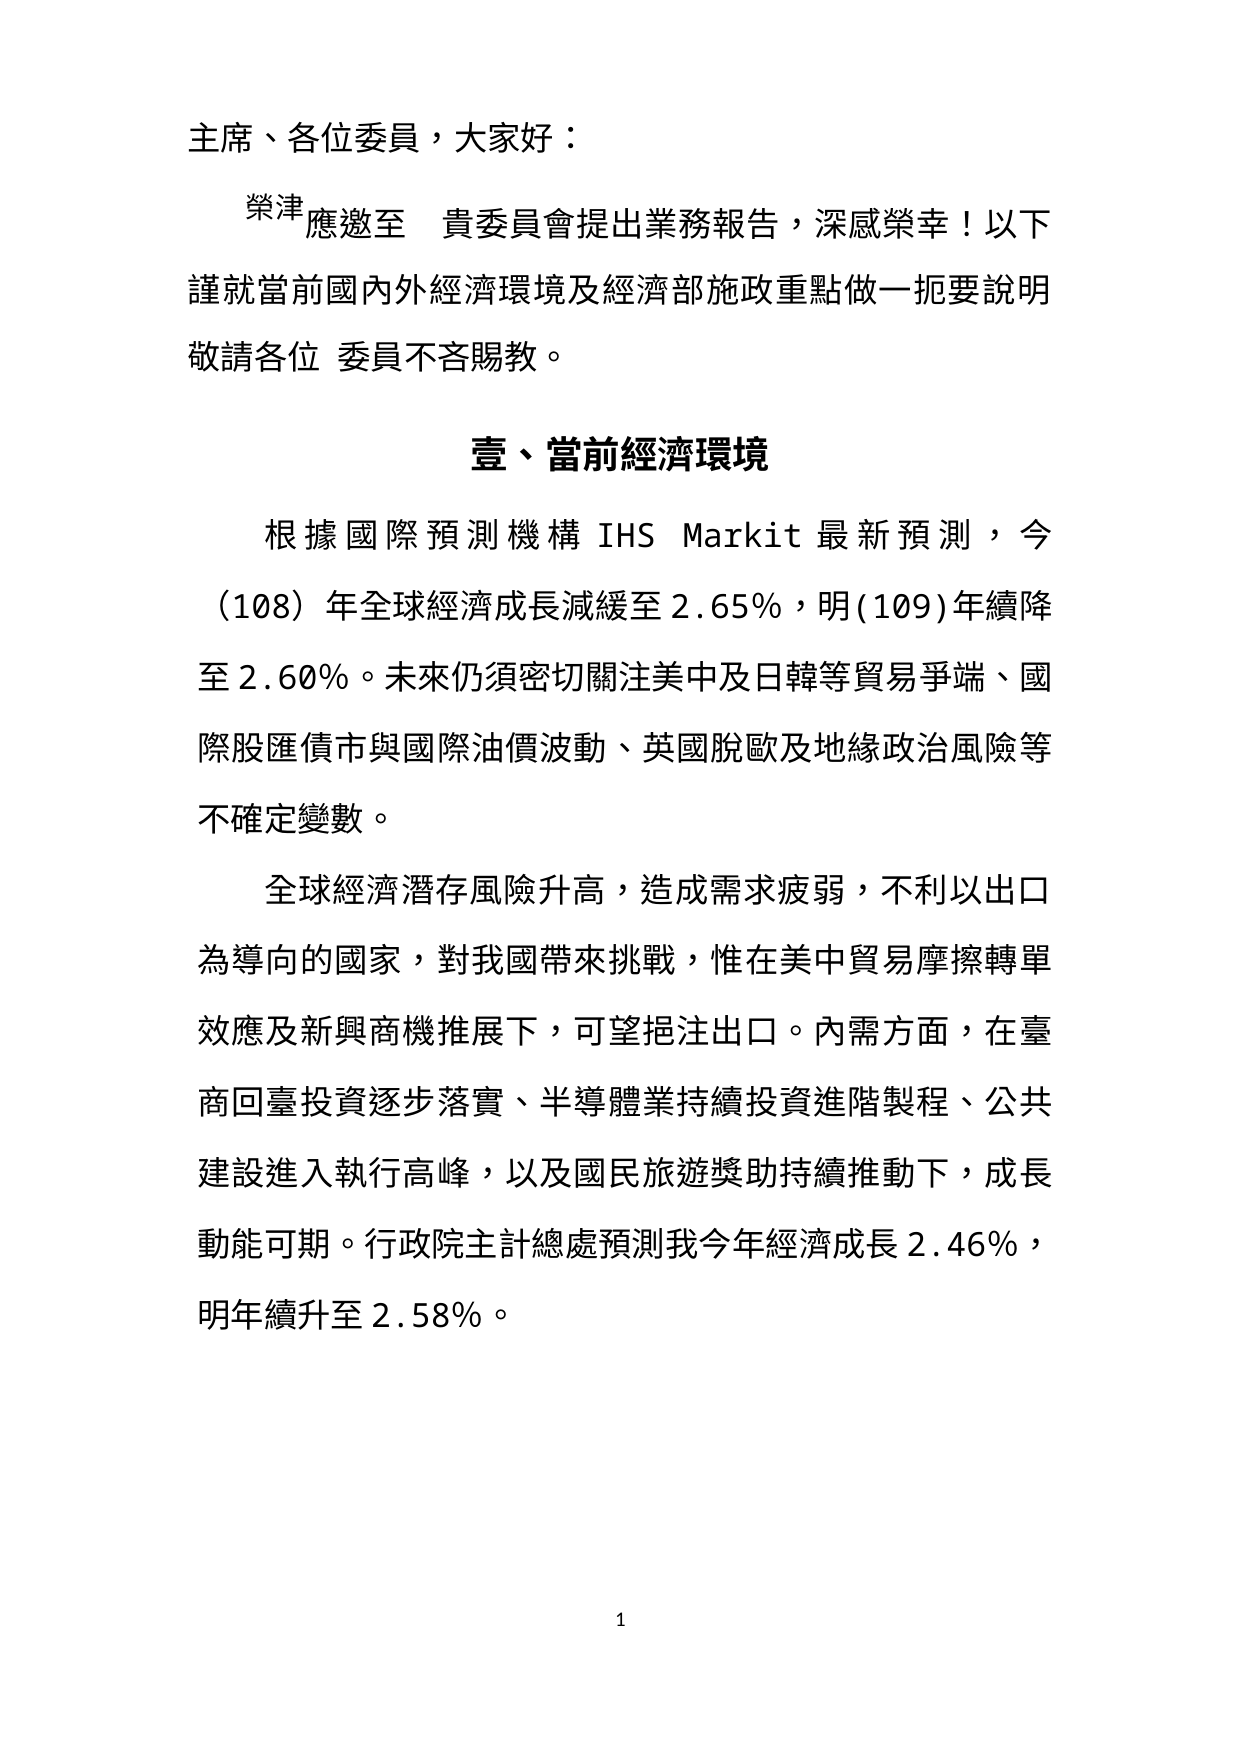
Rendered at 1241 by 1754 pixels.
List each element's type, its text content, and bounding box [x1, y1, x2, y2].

text 主席、各位委員，大家好： [187, 97, 1053, 164]
text 全球經濟潛存風險升高，造成需求疲弱，不利以出口為導向的國家，對我國帶來挑戰，惟在美中貿易摩擦轉單效應及新興商機推展下，可望挹注出口。內需方面，在臺商回臺投資逐步落實、半導體業持續投資進階製程、公共建設進入執行高峰，以及國民旅遊獎助持續推動下，成長動能可期。行政院主計總處預測我今年經濟成長2.46％，明年續升至2.58％。 [197, 845, 1053, 1341]
subtitle 壹、當前經濟環境 [187, 410, 1053, 472]
text 根據國際預測機構IHS Markit最新預測，今（108）年全球經濟成長減緩至2.65％，明(109)年續降至2.60％。未來仍須密切關注美中及日韓等貿易爭端、國際股匯債市與國際油價波動、英國脫歐及地緣政治風險等不確定變數。 [197, 491, 1053, 845]
text 榮津應邀至 貴委員會提出業務報告，深感榮幸！以下謹就當前國內外經濟環境及經濟部施政重點做一扼要說明，敬請各位 委員不吝賜教。 [187, 183, 1053, 383]
